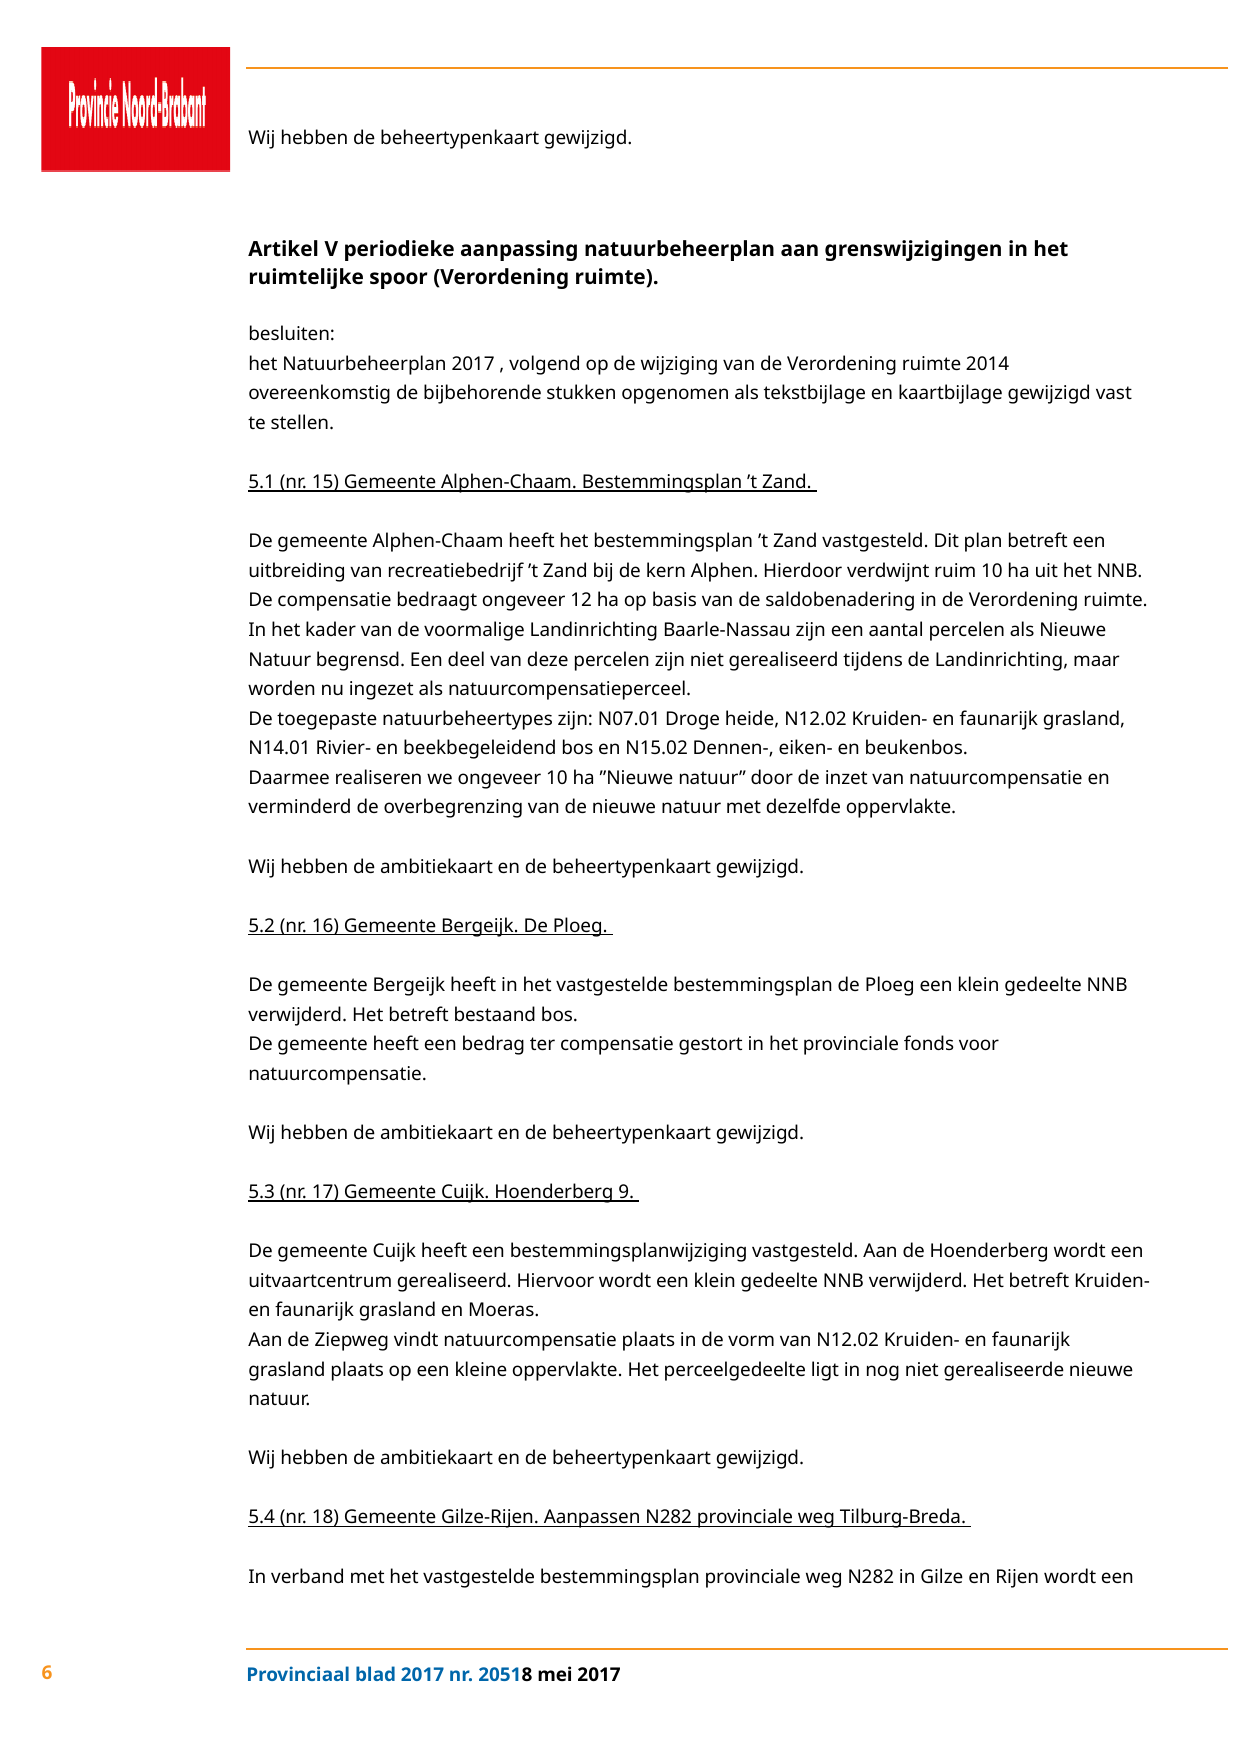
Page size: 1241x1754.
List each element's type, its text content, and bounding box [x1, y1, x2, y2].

text 5.3 (nr. 17) Gemeente Cuijk. Hoenderberg 9. [248, 1178, 1152, 1204]
text De gemeente heeft een bedrag ter compensatie gestort in het provinciale fonds voor natuurcompensatie. [248, 1030, 1152, 1086]
text Wij hebben de ambitiekaart en de beheertypenkaart gewijzigd. [248, 1444, 1152, 1470]
text het Natuurbeheerplan 2017 , volgend op de wijziging van de Verordening ruimte 2014 overeenkomstig de bijbehorende stukken opgenomen als tekstbijlage en kaartbijlage gewijzigd vast te stellen. [248, 350, 1152, 435]
text Wij hebben de ambitiekaart en de beheertypenkaart gewijzigd. [248, 853, 1152, 879]
text 5.1 (nr. 15) Gemeente Alphen-Chaam. Bestemmingsplan ’t Zand. [248, 468, 1152, 494]
text De gemeente Alphen-Chaam heeft het bestemmingsplan ’t Zand vastgesteld. Dit plan betreft een uitbreiding van recreatiebedrijf ’t Zand bij de kern Alphen. Hierdoor verdwijnt ruim 10 ha uit het NNB. De compensatie bedraagt ongeveer 12 ha op basis van de saldobenadering in de Verordening ruimte. [248, 527, 1152, 612]
picture [41, 47, 231, 172]
text De toegepaste natuurbeheertypes zijn: N07.01 Droge heide, N12.02 Kruiden- en faunarijk grasland, N14.01 Rivier- en beekbegeleidend bos en N15.02 Dennen-, eiken- en beukenbos. [248, 705, 1152, 760]
text Daarmee realiseren we ongeveer 10 ha ”Nieuwe natuur” door de inzet van natuurcompensatie en verminderd de overbegrenzing van de nieuwe natuur met dezelfde oppervlakte. [248, 764, 1152, 819]
text Aan de Ziepweg vindt natuurcompensatie plaats in de vorm van N12.02 Kruiden- en faunarijk grasland plaats op een kleine oppervlakte. Het perceelgedeelte ligt in nog niet gerealiseerde nieuwe natuur. [248, 1326, 1152, 1411]
text Artikel V periodieke aanpassing natuurbeheerplan aan grenswijzigingen in het ruimtelijke spoor (Verordening ruimte). [248, 234, 1152, 291]
text In verband met het vastgestelde bestemmingsplan provinciale weg N282 in Gilze en Rijen wordt een [248, 1563, 1152, 1589]
text In het kader van de voormalige Landinrichting Baarle-Nassau zijn een aantal percelen als Nieuwe Natuur begrensd. Een deel van deze percelen zijn niet gerealiseerd tijdens de Landinrichting, maar worden nu ingezet als natuurcompensatieperceel. [248, 616, 1152, 701]
text besluiten: [248, 320, 1152, 346]
text Wij hebben de ambitiekaart en de beheertypenkaart gewijzigd. [248, 1119, 1152, 1145]
text De gemeente Bergeijk heeft in het vastgestelde bestemmingsplan de Ploeg een klein gedeelte NNB verwijderd. Het betreft bestaand bos. [248, 971, 1152, 1027]
text Wij hebben de beheertypenkaart gewijzigd. [248, 124, 1152, 150]
text De gemeente Cuijk heeft een bestemmingsplanwijziging vastgesteld. Aan de Hoenderberg wordt een uitvaartcentrum gerealiseerd. Hiervoor wordt een klein gedeelte NNB verwijderd. Het betreft Kruiden- en faunarijk grasland en Moeras. [248, 1237, 1152, 1322]
text 5.2 (nr. 16) Gemeente Bergeijk. De Ploeg. [248, 912, 1152, 938]
text 5.4 (nr. 18) Gemeente Gilze-Rijen. Aanpassen N282 provinciale weg Tilburg-Breda. [248, 1504, 1152, 1529]
